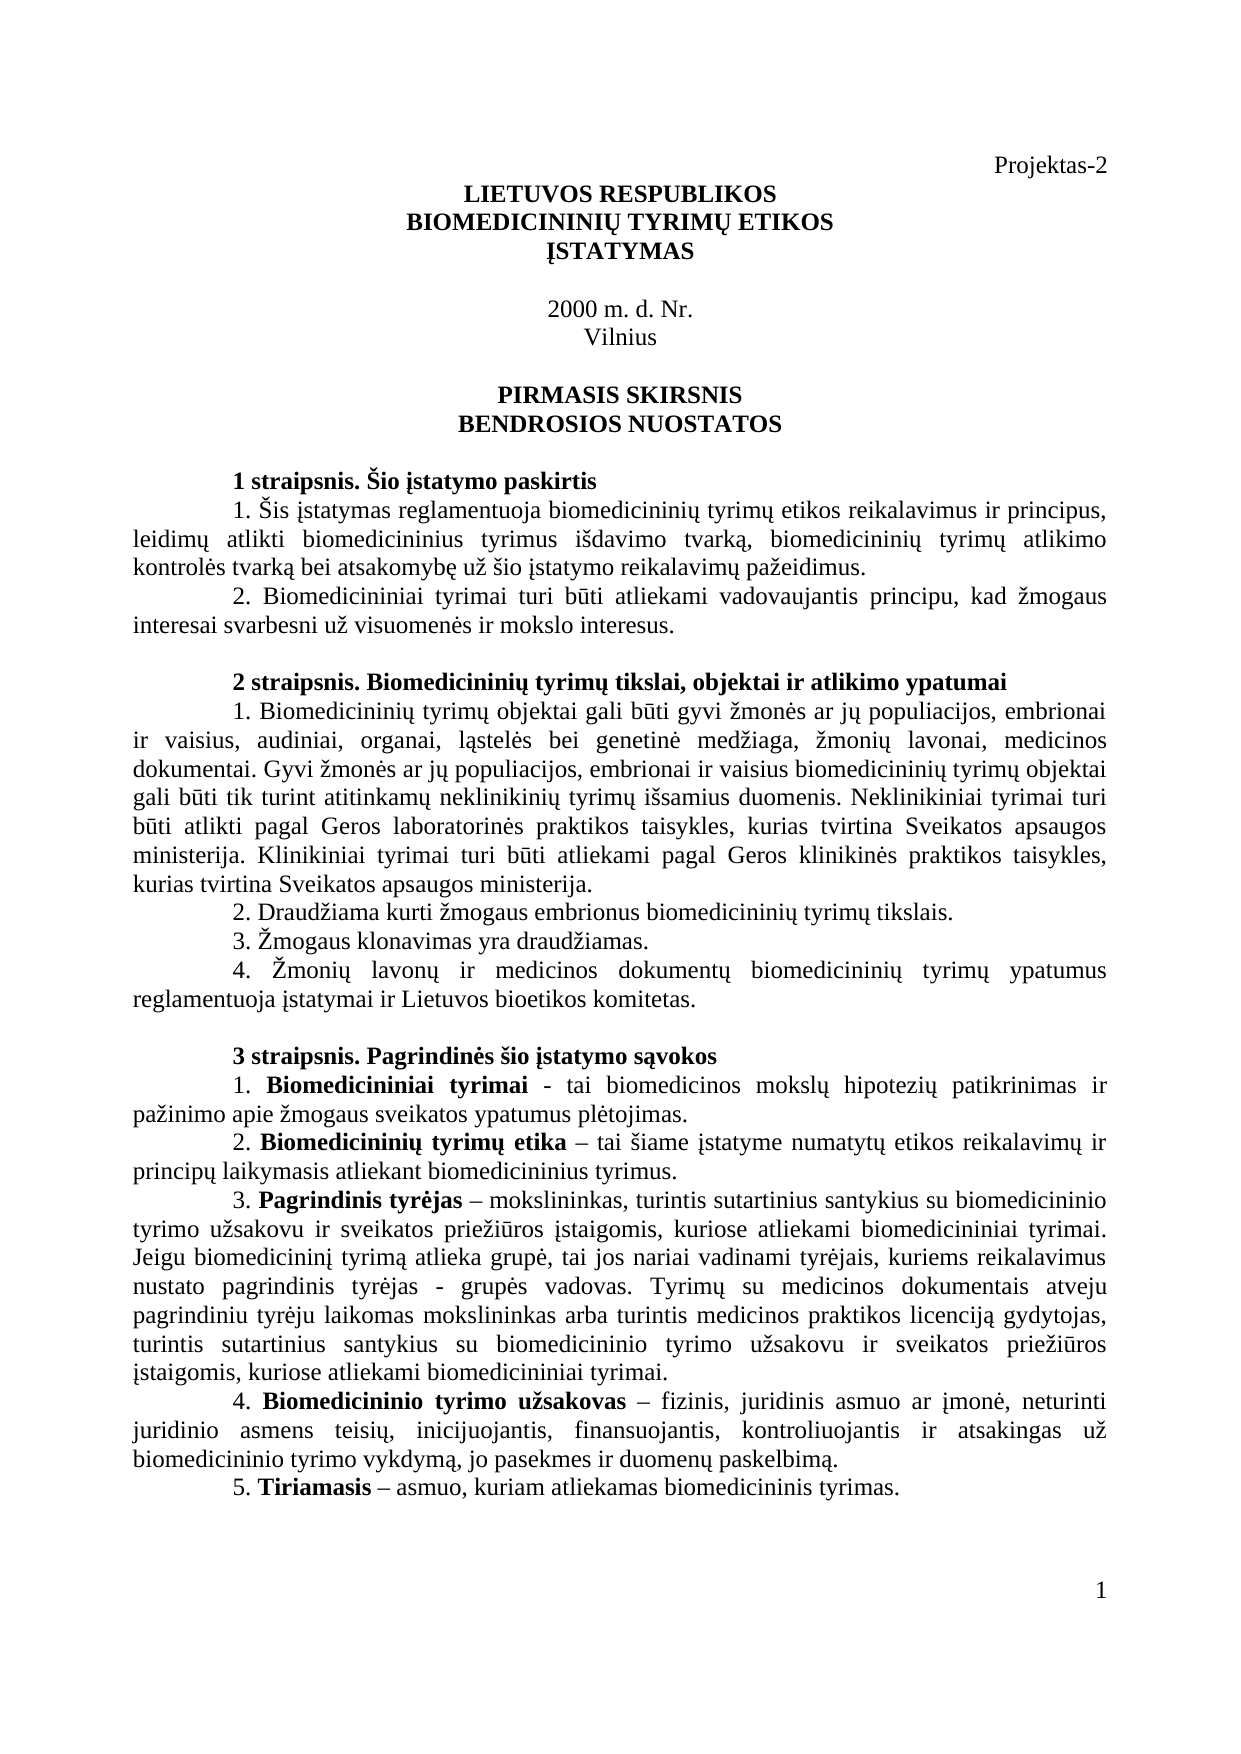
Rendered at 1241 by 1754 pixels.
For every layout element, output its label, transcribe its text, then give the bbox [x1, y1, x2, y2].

text 1. Biomedicininių tyrimų objektai gali būti gyvi žmonės ar jų populiacijos, embrionai ir vaisius, audiniai, organai, ląstelės bei genetinė medžiaga, žmonių lavonai, medicinos dokumentai. Gyvi žmonės ar jų populiacijos, embrionai ir vaisius biomedicininių tyrimų objektai gali būti tik turint atitinkamų neklinikinių tyrimų išsamius duomenis. Neklinikiniai tyrimai turi būti atlikti pagal Geros laboratorinės praktikos taisykles, kurias tvirtina Sveikatos apsaugos ministerija. Klinikiniai tyrimai turi būti atliekami pagal Geros klinikinės praktikos taisykles, kurias tvirtina Sveikatos apsaugos ministerija. [133, 696, 1108, 897]
text ĮSTATYMAS [133, 236, 1108, 265]
text Projektas-2 [583, 150, 1108, 179]
text BENDROSIOS NUOSTATOS [133, 409, 1108, 437]
text 3. Pagrindinis tyrėjas – mokslininkas, turintis sutartinius santykius su biomedicininio tyrimo užsakovu ir sveikatos priežiūros įstaigomis, kuriose atliekami biomedicininiai tyrimai. Jeigu biomedicininį tyrimą atlieka grupė, tai jos nariai vadinami tyrėjais, kuriems reikalavimus nustato pagrindinis tyrėjas - grupės vadovas. Tyrimų su medicinos dokumentais atveju pagrindiniu tyrėju laikomas mokslininkas arba turintis medicinos praktikos licenciją gydytojas, turintis sutartinius santykius su biomedicininio tyrimo užsakovu ir sveikatos priežiūros įstaigomis, kuriose atliekami biomedicininiai tyrimai. [133, 1185, 1108, 1386]
text Vilnius [133, 322, 1108, 351]
text PIRMASIS SKIRSNIS [133, 380, 1108, 409]
text 3 straipsnis. Pagrindinės šio įstatymo sąvokos [133, 1041, 1108, 1070]
text 1. Biomedicininiai tyrimai - tai biomedicinos mokslų hipotezių patikrinimas ir pažinimo apie žmogaus sveikatos ypatumus plėtojimas. [133, 1070, 1108, 1127]
text 2. Biomedicininiai tyrimai turi būti atliekami vadovaujantis principu, kad žmogaus interesai svarbesni už visuomenės ir mokslo interesus. [133, 581, 1108, 639]
text LIETUVOS RESPUBLIKOS [133, 179, 1108, 207]
text 4. Biomedicininio tyrimo užsakovas – fizinis, juridinis asmuo ar įmonė, neturinti juridinio asmens teisių, inicijuojantis, finansuojantis, kontroliuojantis ir atsakingas už biomedicininio tyrimo vykdymą, jo pasekmes ir duomenų paskelbimą. [133, 1386, 1108, 1472]
text 2. Draudžiama kurti žmogaus embrionus biomedicininių tyrimų tikslais. [133, 897, 1108, 926]
text 1. Šis įstatymas reglamentuoja biomedicininių tyrimų etikos reikalavimus ir principus, leidimų atlikti biomedicininius tyrimus išdavimo tvarką, biomedicininių tyrimų atlikimo kontrolės tvarką bei atsakomybę už šio įstatymo reikalavimų pažeidimus. [133, 495, 1108, 581]
text 4. Žmonių lavonų ir medicinos dokumentų biomedicininių tyrimų ypatumus reglamentuoja įstatymai ir Lietuvos bioetikos komitetas. [133, 955, 1108, 1012]
text BIOMEDICININIŲ TYRIMŲ ETIKOS [133, 207, 1108, 236]
text 1 straipsnis. Šio įstatymo paskirtis [133, 466, 1108, 495]
text 3. Žmogaus klonavimas yra draudžiamas. [133, 926, 1108, 955]
text 2. Biomedicininių tyrimų etika – tai šiame įstatyme numatytų etikos reikalavimų ir principų laikymasis atliekant biomedicininius tyrimus. [133, 1127, 1108, 1185]
text 2000 m. d. Nr. [133, 294, 1108, 322]
text 2 straipsnis. Biomedicininių tyrimų tikslai, objektai ir atlikimo ypatumai [133, 667, 1108, 696]
text 5. Tiriamasis – asmuo, kuriam atliekamas biomedicininis tyrimas. [133, 1472, 1108, 1501]
